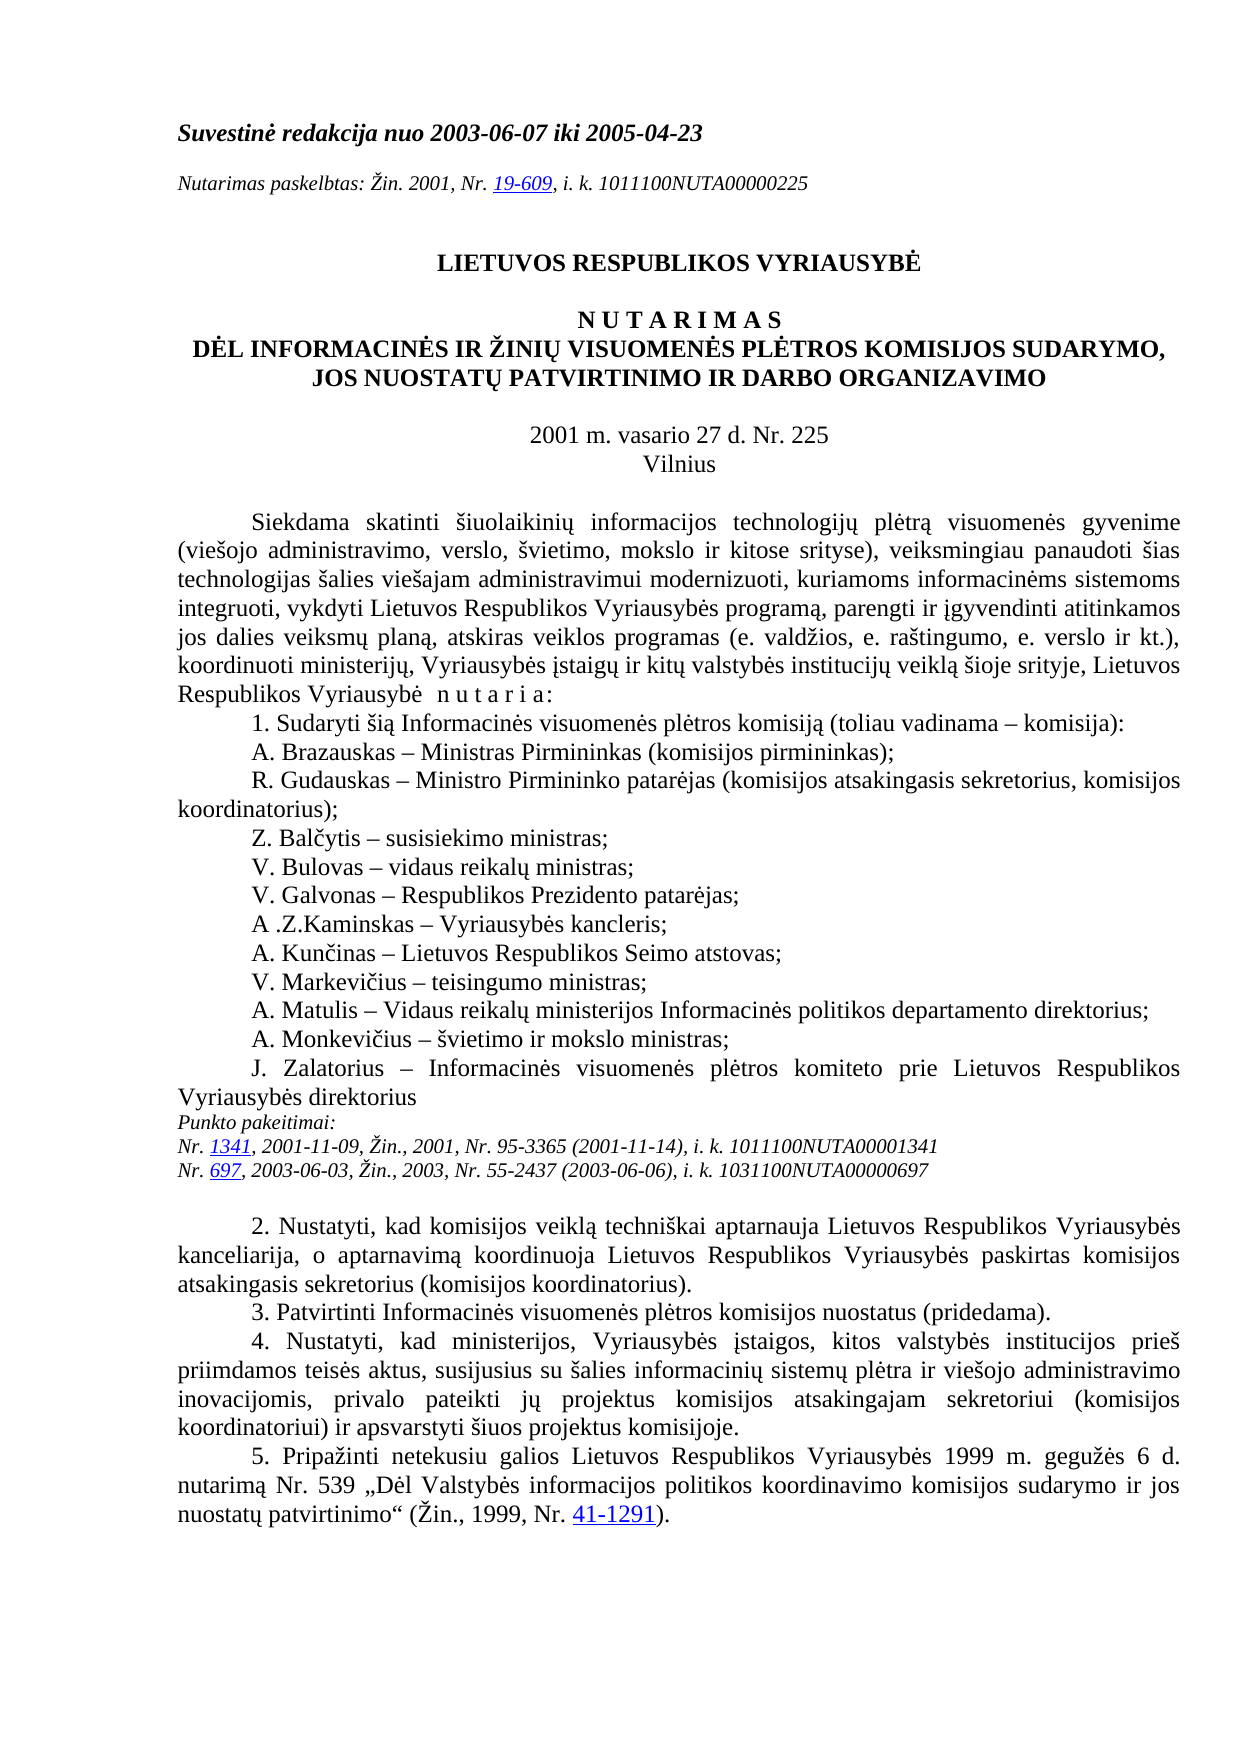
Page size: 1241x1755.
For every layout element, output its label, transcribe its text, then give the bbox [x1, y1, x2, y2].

text A. Brazauskas – Ministras Pirmininkas (komisijos pirmininkas); [177, 737, 1181, 765]
text Punkto pakeitimai: [177, 1110, 1181, 1134]
text Nutarimas paskelbtas: Žin. 2001, Nr. 19-609, i. k. 1011100NUTA00000225 [177, 171, 1181, 195]
text V. Markevičius – teisingumo ministras; [177, 967, 1181, 995]
text 3. Patvirtinti Informacinės visuomenės plėtros komisijos nuostatus (pridedama). [177, 1297, 1181, 1326]
text A. Matulis – Vidaus reikalų ministerijos Informacinės politikos departamento direktorius; [177, 995, 1181, 1024]
text 4. Nustatyti, kad ministerijos, Vyriausybės įstaigos, kitos valstybės institucijos prieš priimdamos teisės aktus, susijusius su šalies informacinių sistemų plėtra ir viešojo administravimo inovacijomis, privalo pateikti jų projektus komisijos atsakingajam sekretoriui (komisijos koordinatoriui) ir apsvarstyti šiuos projektus komisijoje. [177, 1326, 1181, 1441]
text Nr. 1341, 2001-11-09, Žin., 2001, Nr. 95-3365 (2001-11-14), i. k. 1011100NUTA00001341 [177, 1134, 1181, 1158]
text 1. Sudaryti šią Informacinės visuomenės plėtros komisiją (toliau vadinama – komisija): [177, 708, 1181, 737]
text A .Z.Kaminskas – Vyriausybės kancleris; [177, 909, 1181, 938]
text V. Galvonas – Respublikos Prezidento patarėjas; [177, 880, 1181, 909]
text V. Bulovas – vidaus reikalų ministras; [177, 852, 1181, 880]
text LIETUVOS RESPUBLIKOS VYRIAUSYBĖ [177, 248, 1181, 277]
text Vilnius [177, 449, 1181, 478]
text DĖL INFORMACINĖS IR ŽINIŲ VISUOMENĖS PLĖTROS KOMISIJOS SUDARYMO, JOS NUOSTATŲ PATVIRTINIMO IR DARBO ORGANIZAVIMO [177, 334, 1181, 392]
text 5. Pripažinti netekusiu galios Lietuvos Respublikos Vyriausybės 1999 m. gegužės 6 d. nutarimą Nr. 539 „Dėl Valstybės informacijos politikos koordinavimo komisijos sudarymo ir jos nuostatų patvirtinimo“ (Žin., 1999, Nr. 41-1291). [177, 1441, 1181, 1527]
text A. Monkevičius – švietimo ir mokslo ministras; [177, 1024, 1181, 1053]
text A. Kunčinas – Lietuvos Respublikos Seimo atstovas; [177, 938, 1181, 967]
text Siekdama skatinti šiuolaikinių informacijos technologijų plėtrą visuomenės gyvenime (viešojo administravimo, verslo, švietimo, mokslo ir kitose srityse), veiksmingiau panaudoti šias technologijas šalies viešajam administravimui modernizuoti, kuriamoms informacinėms sistemoms integruoti, vykdyti Lietuvos Respublikos Vyriausybės programą, parengti ir įgyvendinti atitinkamos jos dalies veiksmų planą, atskiras veiklos programas (e. valdžios, e. raštingumo, e. verslo ir kt.), koordinuoti ministerijų, Vyriausybės įstaigų ir kitų valstybės institucijų veiklą šioje srityje, Lietuvos Respublikos Vyriausybė nutaria: [177, 507, 1181, 708]
text R. Gudauskas – Ministro Pirmininko patarėjas (komisijos atsakingasis sekretorius, komisijos koordinatorius); [177, 765, 1181, 823]
text J. Zalatorius – Informacinės visuomenės plėtros komiteto prie Lietuvos Respublikos Vyriausybės direktorius [177, 1053, 1181, 1110]
text N U T A R I M A S [177, 305, 1181, 334]
text 2001 m. vasario 27 d. Nr. 225 [177, 420, 1181, 449]
text Suvestinė redakcija nuo 2003-06-07 iki 2005-04-23 [177, 118, 1181, 147]
text Nr. 697, 2003-06-03, Žin., 2003, Nr. 55-2437 (2003-06-06), i. k. 1031100NUTA00000697 [177, 1158, 1181, 1182]
text Z. Balčytis – susisiekimo ministras; [177, 823, 1181, 852]
text 2. Nustatyti, kad komisijos veiklą techniškai aptarnauja Lietuvos Respublikos Vyriausybės kanceliarija, o aptarnavimą koordinuoja Lietuvos Respublikos Vyriausybės paskirtas komisijos atsakingasis sekretorius (komisijos koordinatorius). [177, 1211, 1181, 1297]
